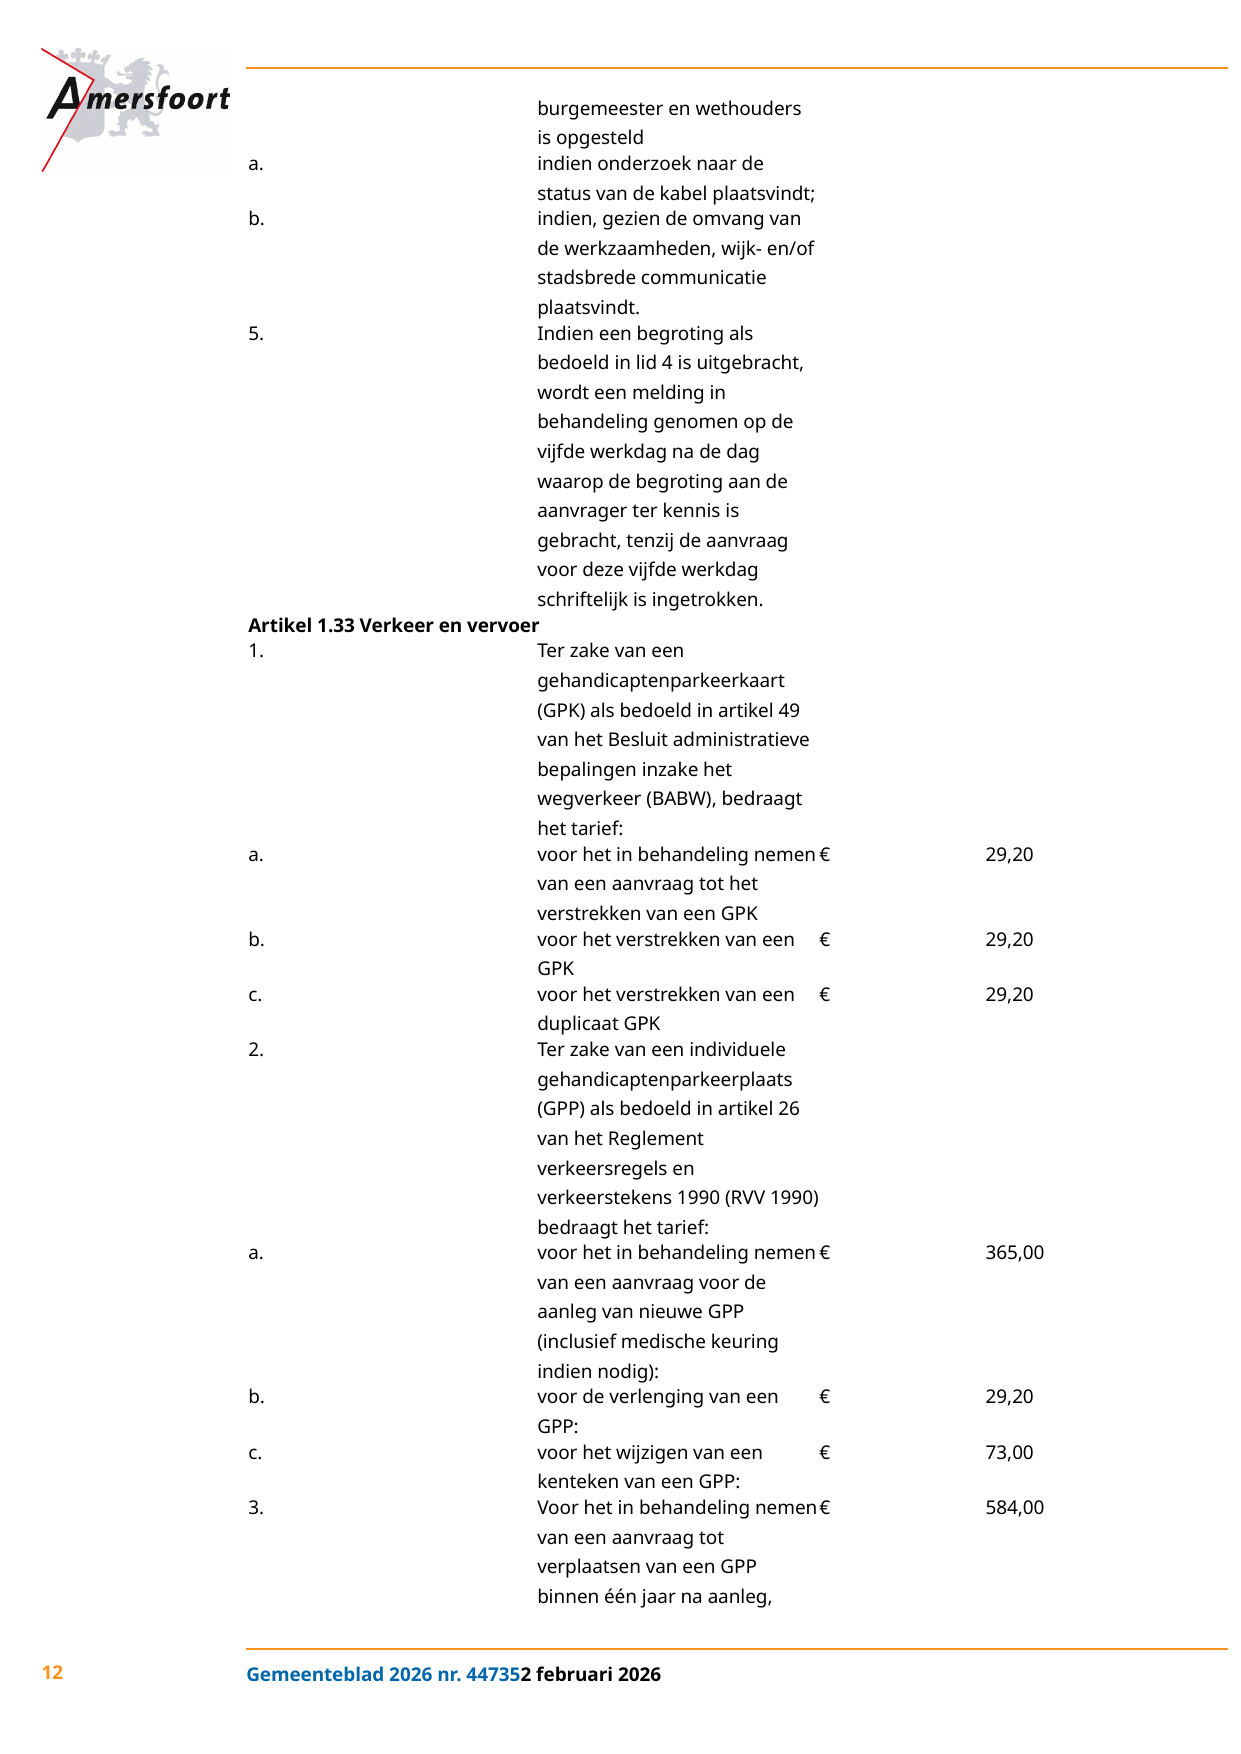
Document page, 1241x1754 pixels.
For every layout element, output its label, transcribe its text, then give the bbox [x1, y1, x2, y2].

table_cell [819, 1036, 985, 1239]
table_cell € [819, 981, 985, 1036]
table_cell [985, 1036, 1152, 1239]
table_cell [819, 612, 985, 638]
table_cell 29,20 [985, 926, 1152, 981]
picture [41, 47, 231, 172]
table_cell b. [248, 1384, 537, 1439]
table_cell [819, 638, 985, 841]
table_cell Artikel 1.33 Verkeer en vervoer [248, 612, 819, 638]
table_cell [248, 95, 537, 150]
table_cell 29,20 [985, 981, 1152, 1036]
table_cell 584,00 [985, 1494, 1152, 1609]
table_cell a. [248, 841, 537, 926]
table_cell € [819, 841, 985, 926]
table_cell [985, 612, 1152, 638]
table_cell 29,20 [985, 1384, 1152, 1439]
table_cell indien, gezien de omvang van de werkzaamheden, wijk- en/of stadsbrede communicatie plaatsvindt. [537, 205, 819, 320]
table_cell 365,00 [985, 1240, 1152, 1384]
table_cell a. [248, 150, 537, 205]
table_cell [985, 150, 1152, 205]
table_cell Indien een begroting als bedoeld in lid 4 is uitgebracht, wordt een melding in behandeling genomen op de vijfde werkdag na de dag waarop de begroting aan de aanvrager ter kennis is gebracht, tenzij de aanvraag voor deze vijfde werkdag schriftelijk is ingetrokken. [537, 320, 819, 612]
table_cell 29,20 [985, 841, 1152, 926]
table_cell [985, 638, 1152, 841]
table_cell Ter zake van een individuele gehandicaptenparkeerplaats (GPP) als bedoeld in artikel 26 van het Reglement verkeersregels en verkeerstekens 1990 (RVV 1990) bedraagt het tarief: [537, 1036, 819, 1239]
table_cell b. [248, 926, 537, 981]
table_cell € [819, 1384, 985, 1439]
table_cell burgemeester en wethouders is opgesteld [537, 95, 819, 150]
table_cell 2. [248, 1036, 537, 1239]
table_cell [985, 95, 1152, 150]
table_cell 5. [248, 320, 537, 612]
table_cell a. [248, 1240, 537, 1384]
table_cell voor het in behandeling nemen van een aanvraag tot het verstrekken van een GPK [537, 841, 819, 926]
table_cell c. [248, 1439, 537, 1494]
table_cell [819, 320, 985, 612]
table_cell voor het verstrekken van een GPK [537, 926, 819, 981]
table_cell voor het verstrekken van een duplicaat GPK [537, 981, 819, 1036]
table_cell Ter zake van een gehandicaptenparkeerkaart (GPK) als bedoeld in artikel 49 van het Besluit administratieve bepalingen inzake het wegverkeer (BABW), bedraagt het tarief: [537, 638, 819, 841]
table_cell [985, 205, 1152, 320]
table_cell b. [248, 205, 537, 320]
table_cell voor het in behandeling nemen van een aanvraag voor de aanleg van nieuwe GPP (inclusief medische keuring indien nodig): [537, 1240, 819, 1384]
table_cell [819, 150, 985, 205]
table_cell € [819, 1439, 985, 1494]
table_cell 3. [248, 1494, 537, 1609]
table_cell [819, 205, 985, 320]
table_cell voor het wijzigen van een kenteken van een GPP: [537, 1439, 819, 1494]
table_cell € [819, 1240, 985, 1384]
table_cell [985, 320, 1152, 612]
table_cell indien onderzoek naar de status van de kabel plaatsvindt; [537, 150, 819, 205]
table_cell € [819, 1494, 985, 1609]
table_cell [819, 95, 985, 150]
table_cell voor de verlenging van een GPP: [537, 1384, 819, 1439]
table_cell € [819, 926, 985, 981]
table_cell 1. [248, 638, 537, 841]
table_cell 73,00 [985, 1439, 1152, 1494]
table_cell c. [248, 981, 537, 1036]
table_cell Voor het in behandeling nemen van een aanvraag tot verplaatsen van een GPP binnen één jaar na aanleg, [537, 1494, 819, 1609]
